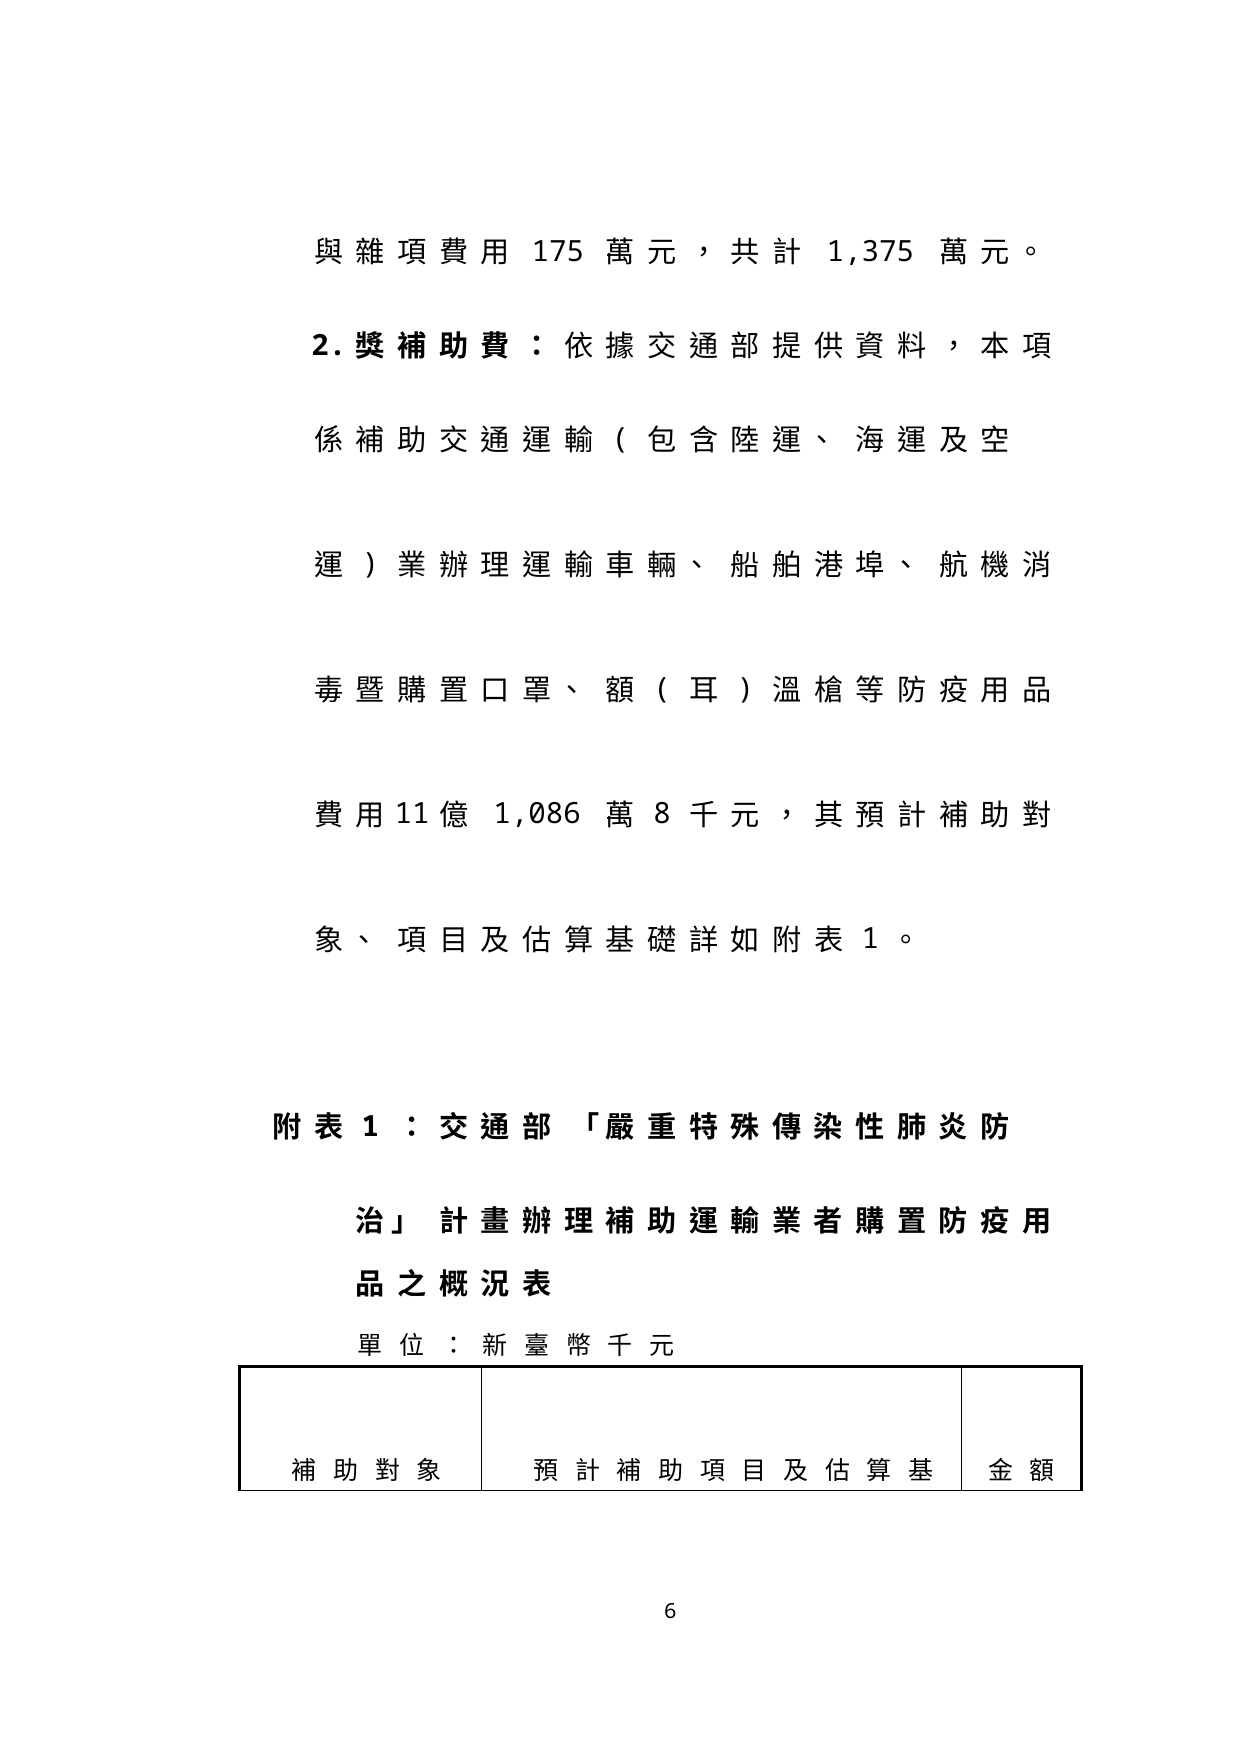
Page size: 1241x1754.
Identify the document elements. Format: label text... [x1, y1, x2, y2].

text 與雜項費用175萬元，共計1,375萬元。 [271, 177, 1058, 302]
table_header 金額 [962, 1368, 1080, 1490]
table_header 預計補助項目及估算基 [482, 1368, 961, 1490]
text 附表1：交通部「嚴重特殊傳染性肺炎防治」計畫辦理補助運輸業者購置防疫用品之概況表 單位：新臺幣千元 [228, 1052, 1058, 1365]
table_header 補助對象 [241, 1368, 481, 1490]
text 2.獎補助費：依據交通部提供資料，本項係補助交通運輸(包含陸運、海運及空運)業辦理運輸車輛、船舶港埠、航機消毒暨購置口罩、額(耳)溫槍等防疫用品費用11億1,086萬8千元，其預計補助對象、項目及估算基礎詳如附表1。 [271, 302, 1058, 990]
